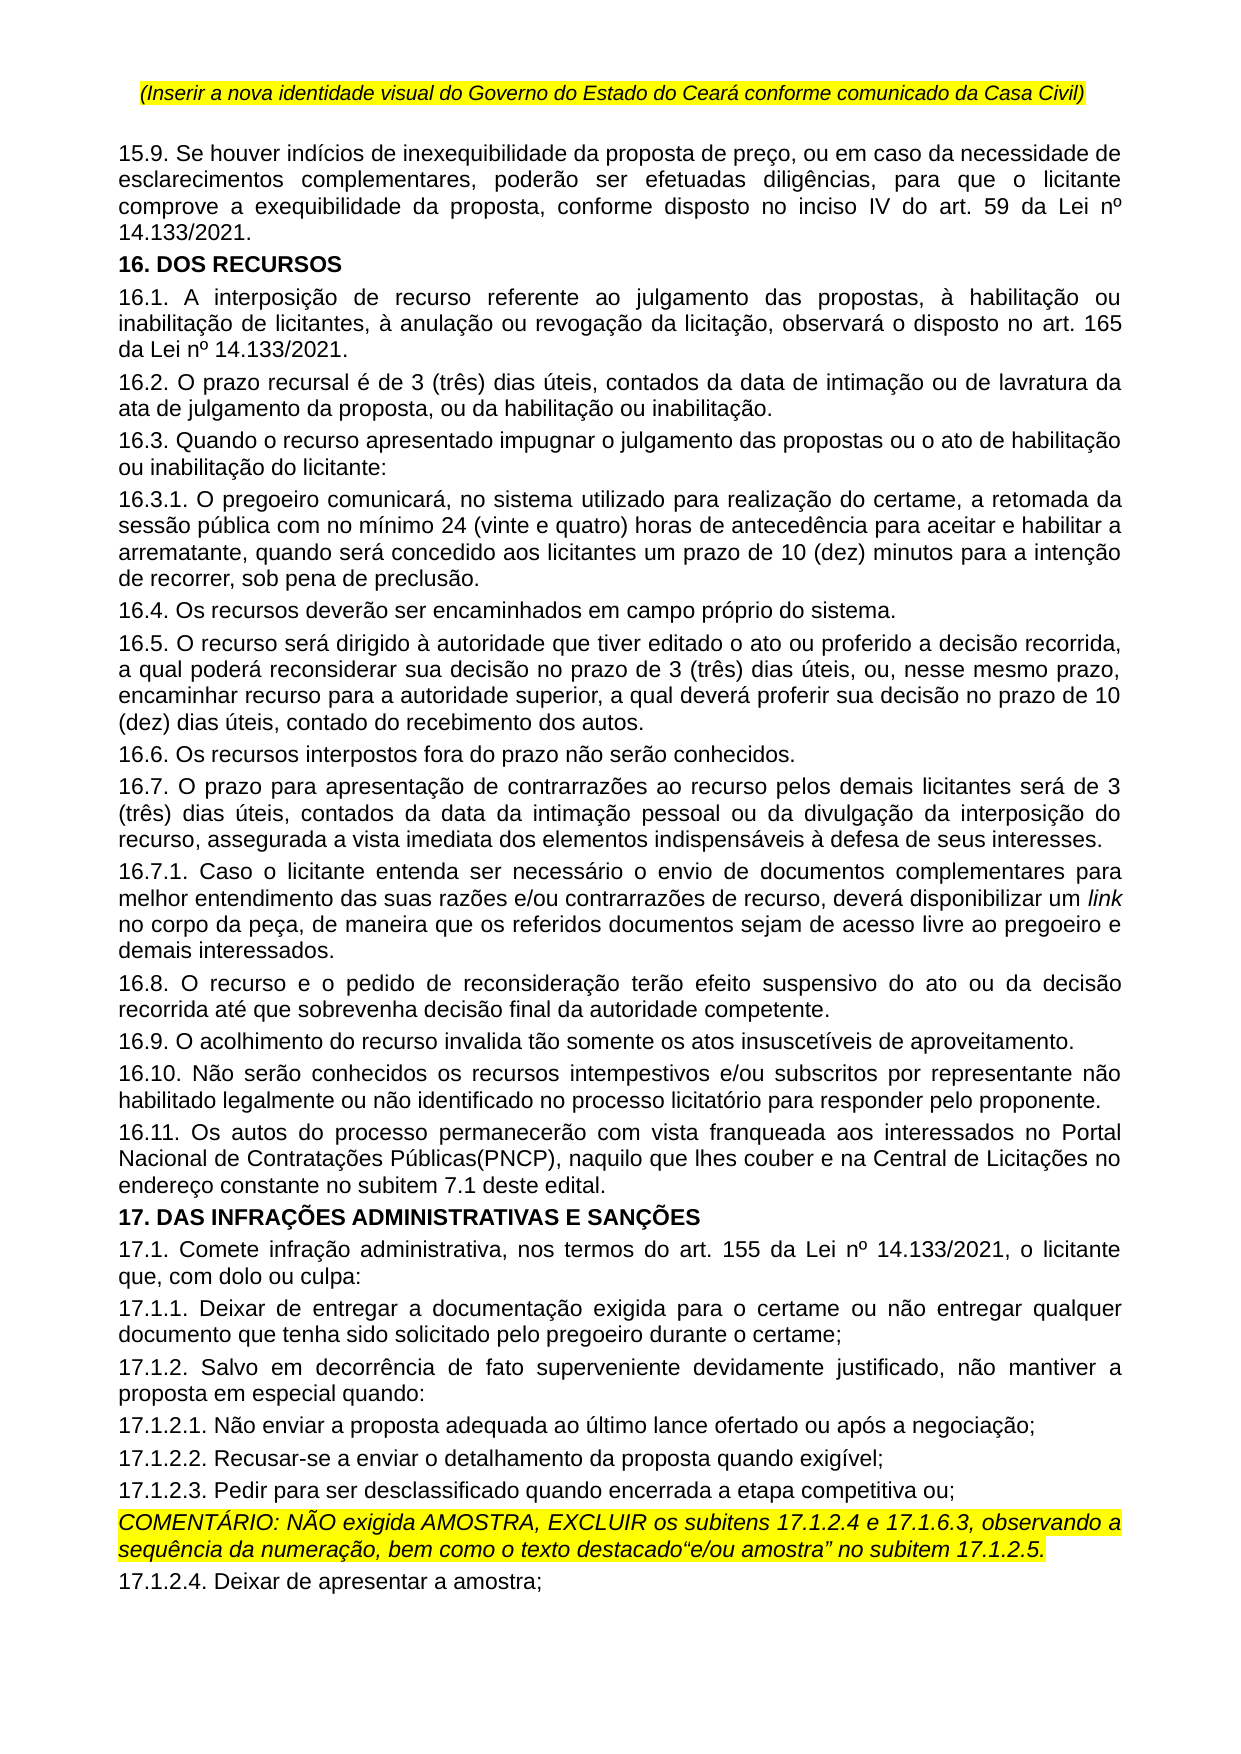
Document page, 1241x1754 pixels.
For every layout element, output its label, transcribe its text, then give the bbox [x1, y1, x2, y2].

text 17.1.2.2. Recusar-se a enviar o detalhamento da proposta quando exigível; [118, 1444, 1122, 1471]
text 15.9. Se houver indícios de inexequibilidade da proposta de preço, ou em caso da necessidade de esclarecimentos complementares, poderão ser efetuadas diligências, para que o licitante comprove a exequibilidade da proposta, conforme disposto no inciso IV do art. 59 da Lei nº 14.133/2021. [118, 140, 1122, 245]
list 17.1.1. Deixar de entregar a documentação exigida para o certame ou não entregar qualquer documento que tenha sido solicitado pelo pregoeiro durante o certame; [118, 1295, 1122, 1348]
text 16.2. O prazo recursal é de 3 (três) dias úteis, contados da data de intimação ou de lavratura da ata de julgamento da proposta, ou da habilitação ou inabilitação. [118, 368, 1122, 421]
text 16.11. Os autos do processo permanecerão com vista franqueada aos interessados no Portal Nacional de Contratações Públicas(PNCP), naquilo que lhes couber e na Central de Licitações no endereço constante no subitem 7.1 deste edital. [118, 1119, 1122, 1198]
text 16.9. O acolhimento do recurso invalida tão somente os atos insuscetíveis de aproveitamento. [118, 1028, 1122, 1054]
text 16.7.1. Caso o licitante entenda ser necessário o envio de documentos complementares para melhor entendimento das suas razões e/ou contrarrazões de recurso, deverá disponibilizar um link no corpo da peça, de maneira que os referidos documentos sejam de acesso livre ao pregoeiro e demais interessados. [118, 858, 1122, 963]
text 16.3. Quando o recurso apresentado impugnar o julgamento das propostas ou o ato de habilitação ou inabilitação do licitante: [118, 427, 1122, 480]
text 17.1.2. Salvo em decorrência de fato superveniente devidamente justificado, não mantiver a proposta em especial quando: [118, 1354, 1122, 1406]
text 16.10. Não serão conhecidos os recursos intempestivos e/ou subscritos por representante não habilitado legalmente ou não identificado no processo licitatório para responder pelo proponente. [118, 1060, 1122, 1113]
text 16.1. A interposição de recurso referente ao julgamento das propostas, à habilitação ou inabilitação de licitantes, à anulação ou revogação da licitação, observará o disposto no art. 165 da Lei nº 14.133/2021. [118, 283, 1122, 363]
text 17.1.2.3. Pedir para ser desclassificado quando encerrada a etapa competitiva ou; [118, 1477, 1122, 1503]
text 17.1.2.4. Deixar de apresentar a amostra; [118, 1568, 1122, 1594]
text 16. DOS RECURSOS [118, 251, 1122, 278]
text 16.3.1. O pregoeiro comunicará, no sistema utilizado para realização do certame, a retomada da sessão pública com no mínimo 24 (vinte e quatro) horas de antecedência para aceitar e habilitar a arrematante, quando será concedido aos licitantes um prazo de 10 (dez) minutos para a intenção de recorrer, sob pena de preclusão. [118, 486, 1122, 591]
text COMENTÁRIO: NÃO exigida AMOSTRA, EXCLUIR os subitens 17.1.2.4 e 17.1.6.3, observando a sequência da numeração, bem como o texto destacado“e/ou amostra” no subitem 17.1.2.5. [118, 1509, 1122, 1562]
text 17.1.2.1. Não enviar a proposta adequada ao último lance ofertado ou após a negociação; [118, 1412, 1122, 1439]
text 16.5. O recurso será dirigido à autoridade que tiver editado o ato ou proferido a decisão recorrida, a qual poderá reconsiderar sua decisão no prazo de 3 (três) dias úteis, ou, nesse mesmo prazo, encaminhar recurso para a autoridade superior, a qual deverá proferir sua decisão no prazo de 10 (dez) dias úteis, contado do recebimento dos autos. [118, 629, 1122, 735]
text 16.7. O prazo para apresentação de contrarrazões ao recurso pelos demais licitantes será de 3 (três) dias úteis, contados da data da intimação pessoal ou da divulgação da interposição do recurso, assegurada a vista imediata dos elementos indispensáveis à defesa de seus interesses. [118, 773, 1122, 852]
text 16.8. O recurso e o pedido de reconsideração terão efeito suspensivo do ato ou da decisão recorrida até que sobrevenha decisão final da autoridade competente. [118, 969, 1122, 1022]
text 17. DAS INFRAÇÕES ADMINISTRATIVAS E SANÇÕES [118, 1204, 1122, 1230]
text 17.1. Comete infração administrativa, nos termos do art. 155 da Lei nº 14.133/2021, o licitante que, com dolo ou culpa: [118, 1236, 1122, 1289]
text 16.6. Os recursos interpostos fora do prazo não serão conhecidos. [118, 741, 1122, 767]
text 16.4. Os recursos deverão ser encaminhados em campo próprio do sistema. [118, 597, 1122, 623]
